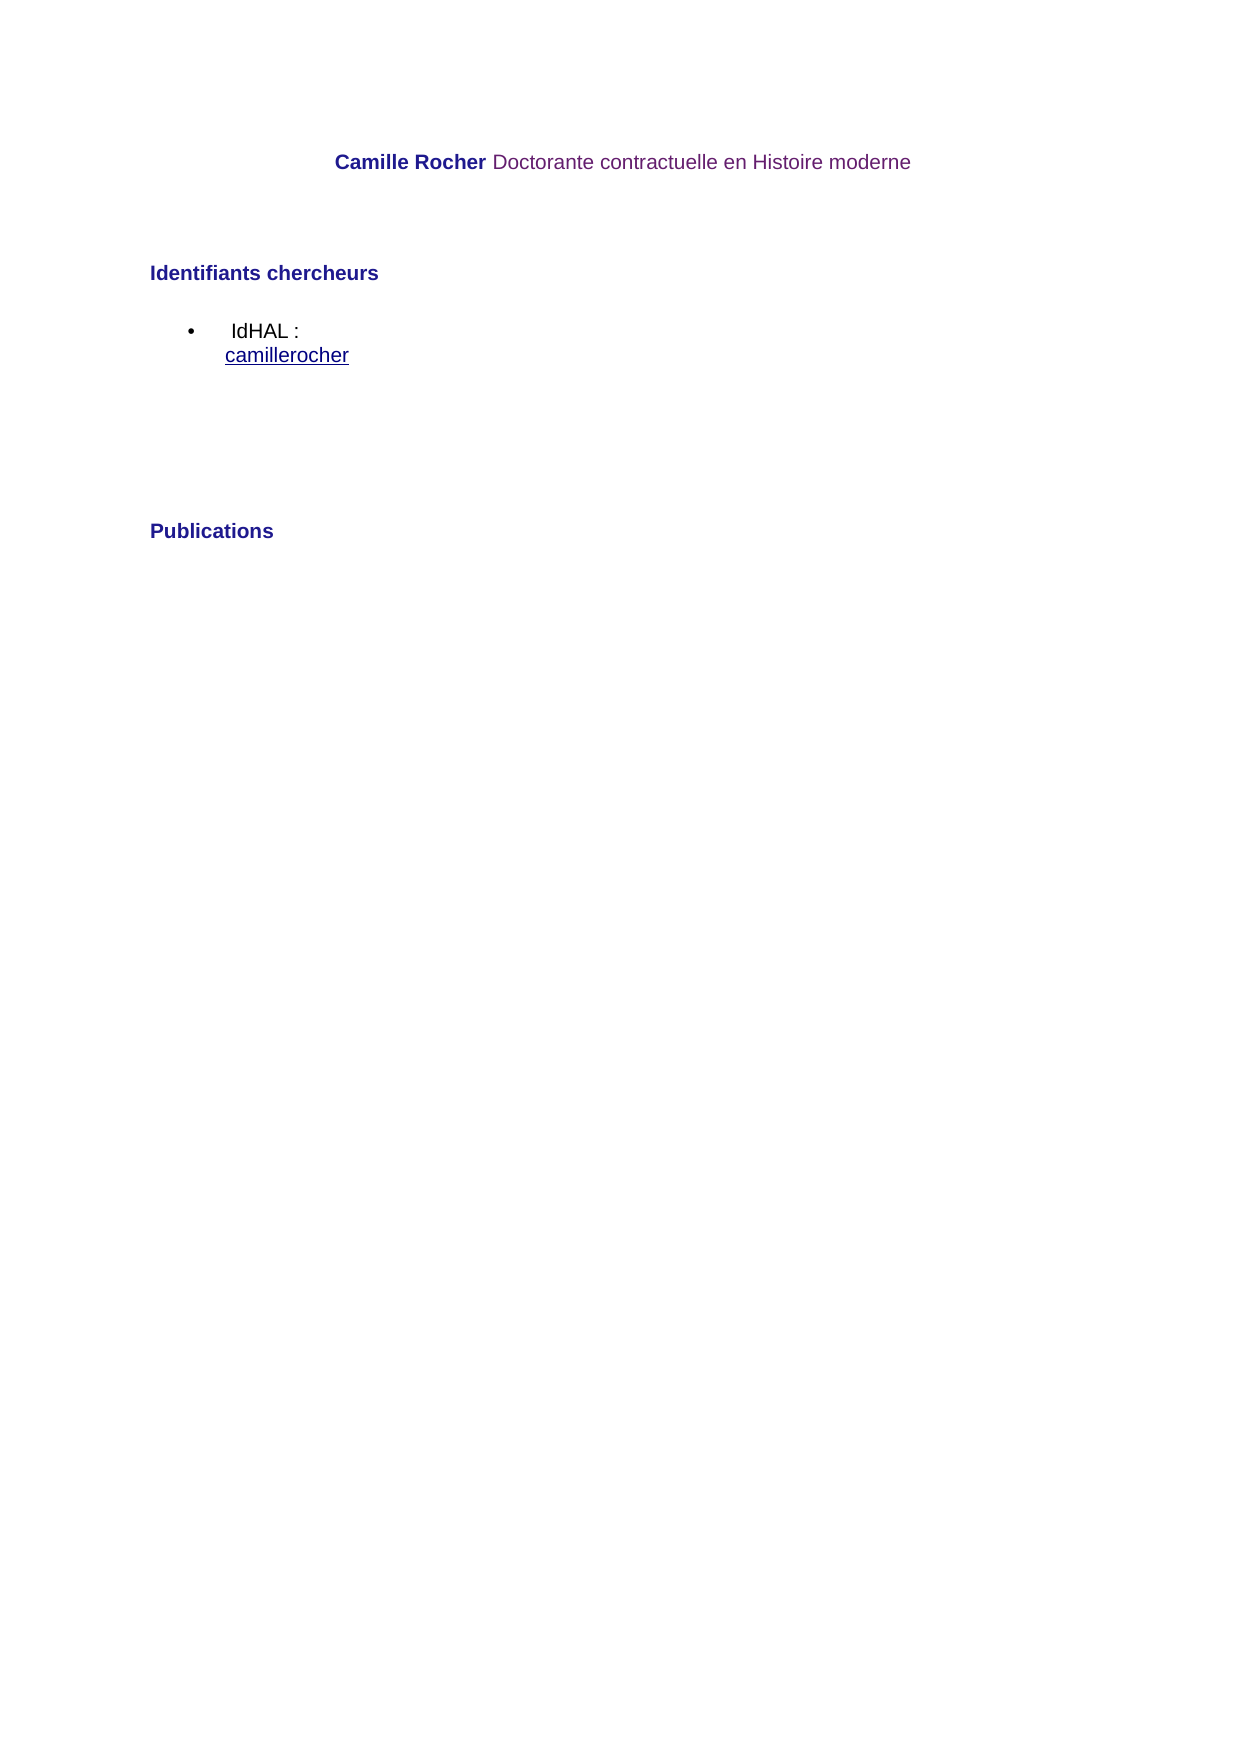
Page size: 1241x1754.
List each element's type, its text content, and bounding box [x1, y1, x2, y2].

list camillerocher [187, 343, 1090, 367]
subtitle Camille Rocher Doctorante contractuelle en Histoire moderne [150, 150, 1090, 174]
list IdHAL : [187, 319, 1090, 343]
subtitle Identifiants chercheurs [150, 260, 1090, 284]
subtitle Publications [150, 519, 1090, 543]
